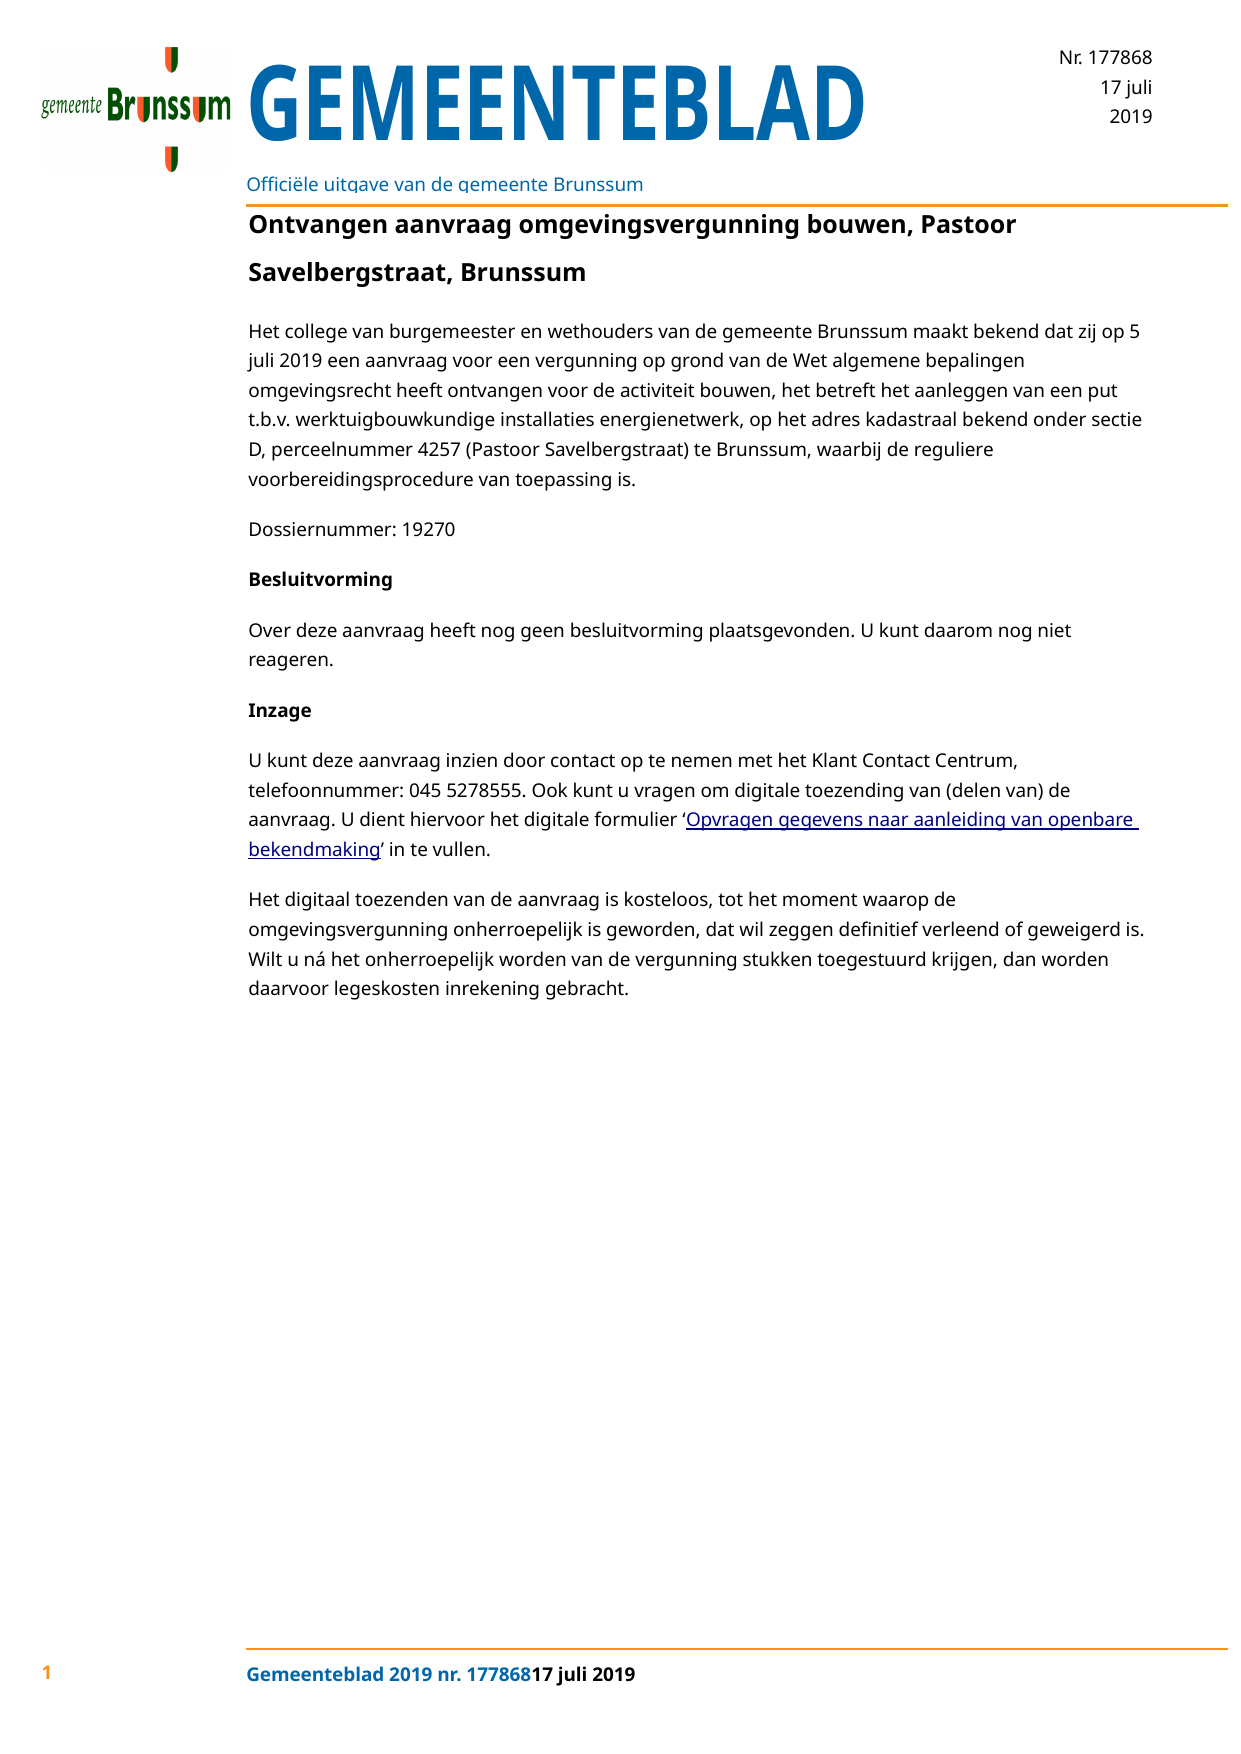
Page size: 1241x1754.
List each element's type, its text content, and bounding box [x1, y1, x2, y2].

text Besluitvorming [248, 567, 1152, 592]
text U kunt deze aanvraag inzien door contact op te nemen met het Klant Contact Centrum, telefoonnummer: 045 5278555. Ook kunt u vragen om digitale toezending van (delen van) de aanvraag. U dient hiervoor het digitale formulier ‘Opvragen gegevens naar aanleiding van openbare bekendmaking’ in te vullen. [248, 747, 1152, 862]
picture [41, 47, 231, 172]
text Het college van burgemeester en wethouders van de gemeente Brunssum maakt bekend dat zij op 5 juli 2019 een aanvraag voor een vergunning op grond van de Wet algemene bepalingen omgevingsrecht heeft ontvangen voor de activiteit bouwen, het betreft het aanleggen van een put t.b.v. werktuigbouwkundige installaties energienetwerk, op het adres kadastraal bekend onder sectie D, perceelnummer 4257 (Pastoor Savelbergstraat) te Brunssum, waarbij de reguliere voorbereidingsprocedure van toepassing is. [248, 318, 1152, 492]
text Over deze aanvraag heeft nog geen besluitvorming plaatsgevonden. U kunt daarom nog niet reageren. [248, 617, 1152, 672]
text Dossiernummer: 19270 [248, 516, 1152, 542]
text Ontvangen aanvraag omgevingsvergunning bouwen, Pastoor Savelbergstraat, Brunssum [248, 207, 1152, 288]
text Inzage [248, 697, 1152, 723]
text Het digitaal toezenden van de aanvraag is kosteloos, tot het moment waarop de omgevingsvergunning onherroepelijk is geworden, dat wil zeggen definitief verleend of geweigerd is. Wilt u ná het onherroepelijk worden van de vergunning stukken toegestuurd krijgen, dan worden daarvoor legeskosten inrekening gebracht. [248, 887, 1152, 1001]
